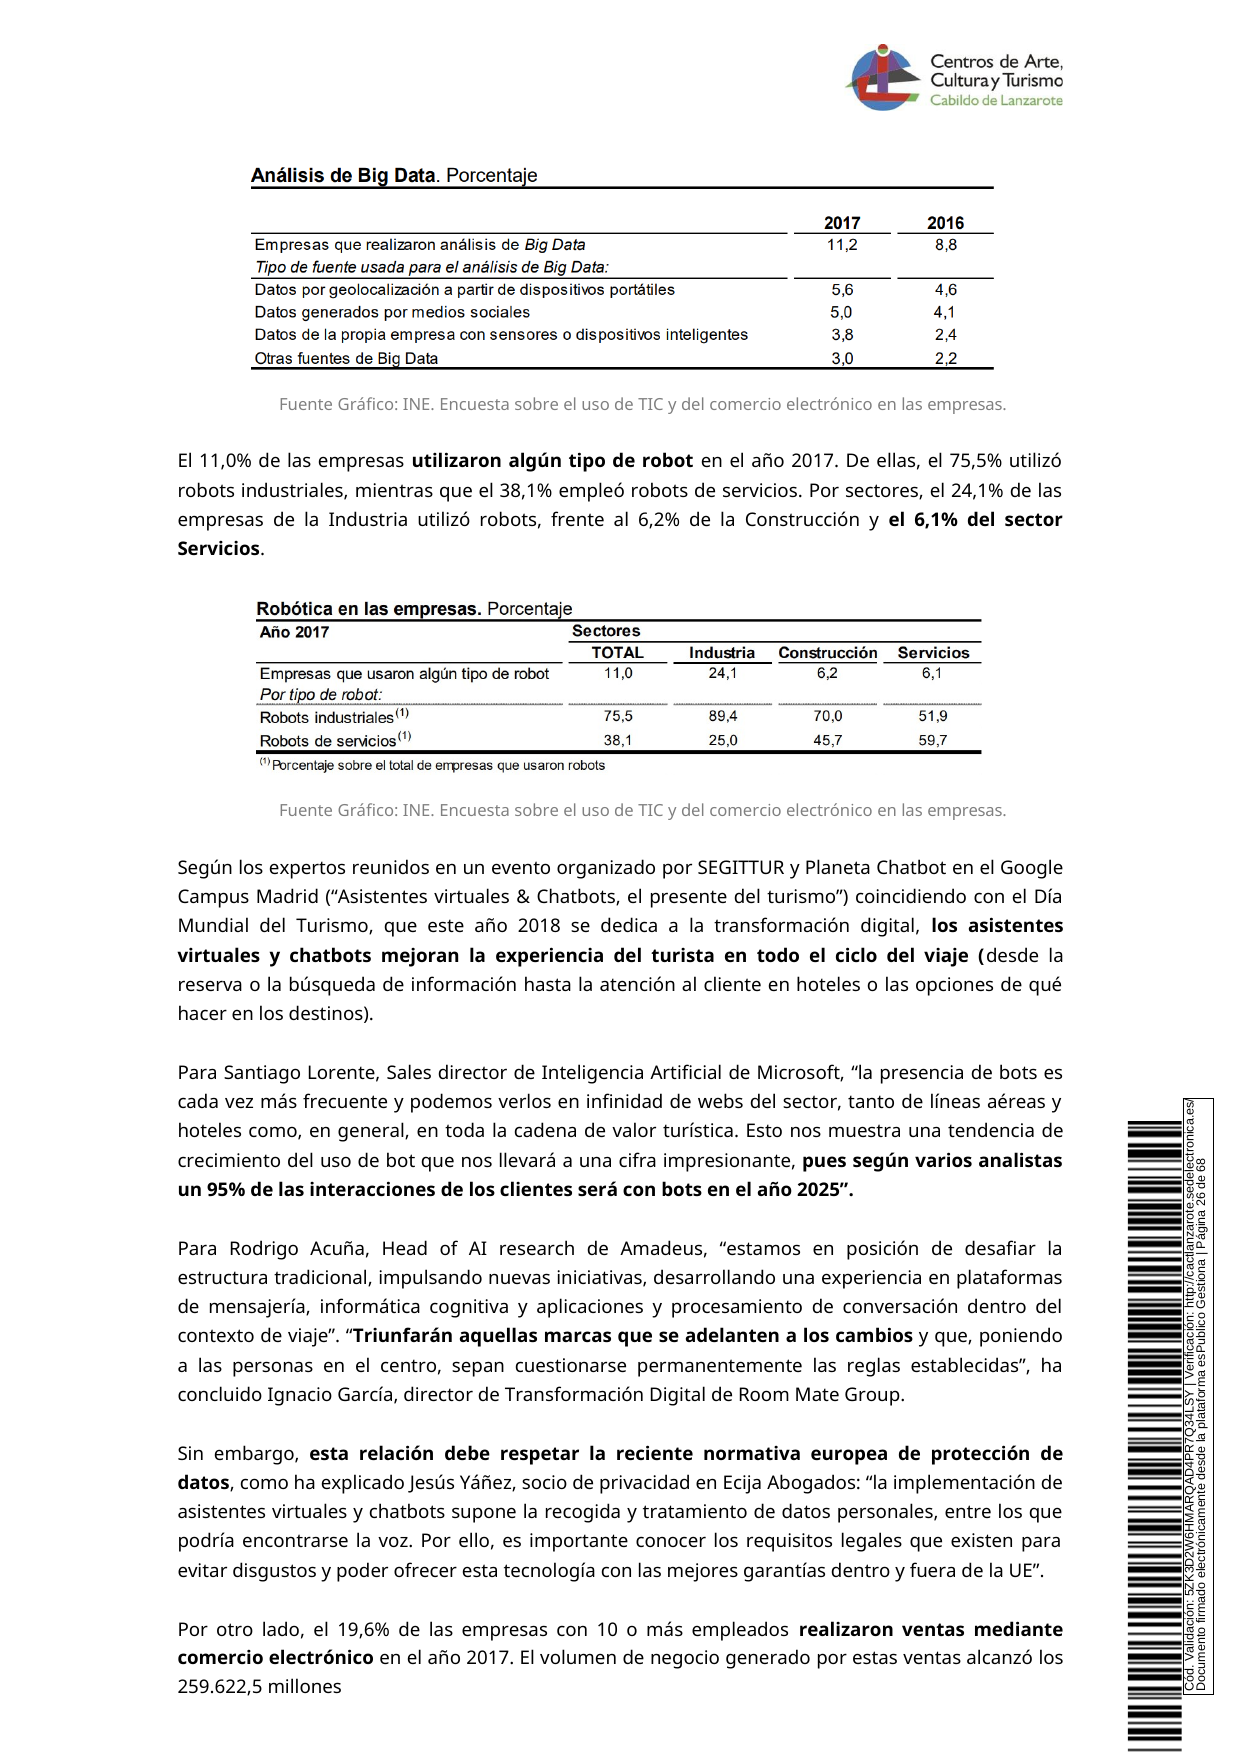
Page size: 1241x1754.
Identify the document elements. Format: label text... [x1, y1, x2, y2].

picture [256, 601, 982, 775]
text Por otro lado, el 19,6% de las empresas con 10 o más empleados realizaron ventas mediante comercio electrónico en el año 2017. El volumen de negocio generado por estas ventas alcanzó los 259.622,5 millones [177, 1616, 1063, 1699]
text Fuente Gráfico: INE. Encuesta sobre el uso de TIC y del comercio electrónico en las empresas. [279, 798, 1192, 821]
text Según los expertos reunidos en un evento organizado por SEGITTUR y Planeta Chatbot en el Google Campus Madrid (“Asistentes virtuales & Chatbots, el presente del turismo”) coincidiendo con el Día Mundial del Turismo, que este año 2018 se dedica a la transformación digital, los asistentes virtuales y chatbots mejoran la experiencia del turista en todo el ciclo del viaje (desde la reserva o la búsqueda de información hasta la atención al cliente en hoteles o las opciones de qué hacer en los destinos). [177, 854, 1064, 1026]
picture [844, 44, 1063, 111]
text Fuente Gráfico: INE. Encuesta sobre el uso de TIC y del comercio electrónico en las empresas. [279, 392, 1192, 415]
text Para Rodrigo Acuña, Head of AI research de Amadeus, “estamos en posición de desafiar la estructura tradicional, impulsando nuevas iniciativas, desarrollando una experiencia en plataformas de mensajería, informática cognitiva y aplicaciones y procesamiento de conversación dentro del contexto de viaje”. “Triunfarán aquellas marcas que se adelanten a los cambios y que, poniendo a las personas en el centro, sepan cuestionarse permanentemente las reglas establecidas”, ha concluido Ignacio García, director de Transformación Digital de Room Mate Group. [177, 1235, 1063, 1407]
picture [1127, 1121, 1182, 1754]
picture [250, 167, 994, 370]
text El 11,0% de las empresas utilizaron algún tipo de robot en el año 2017. De ellas, el 75,5% utilizó robots industriales, mientras que el 38,1% empleó robots de servicios. Por sectores, el 24,1% de las empresas de la Industria utilizó robots, frente al 6,2% de la Construcción y el 6,1% del sector Servicios. [177, 448, 1063, 561]
text Para Santiago Lorente, Sales director de Inteligencia Artificial de Microsoft, “la presencia de bots es cada vez más frecuente y podemos verlos en infinidad de webs del sector, tanto de líneas aéreas y hoteles como, en general, en toda la cadena de valor turística. Esto nos muestra una tendencia de crecimiento del uso de bot que nos llevará a una cifra impresionante, pues según varios analistas un 95% de las interacciones de los clientes será con bots en el año 2025”. [177, 1059, 1063, 1202]
text Cód. Validación: 5ZK3D2W6HMARQAD4PR7Q34LSY | Verificación: http://cactlanzarote.sedelectronica.es/ Documento firmado electrónicamente desde la plataforma esPublico Gestiona | Página 26 de 68 [1184, 1100, 1208, 1693]
text Sin embargo, esta relación debe respetar la reciente normativa europea de protección de datos, como ha explicado Jesús Yáñez, socio de privacidad en Ecija Abogados: “la implementación de asistentes virtuales y chatbots supone la recogida y tratamiento de datos personales, entre los que podría encontrarse la voz. Por ello, es importante conocer los requisitos legales que existen para evitar disgustos y poder ofrecer esta tecnología con las mejores garantías dentro y fuera de la UE”. [177, 1440, 1063, 1582]
